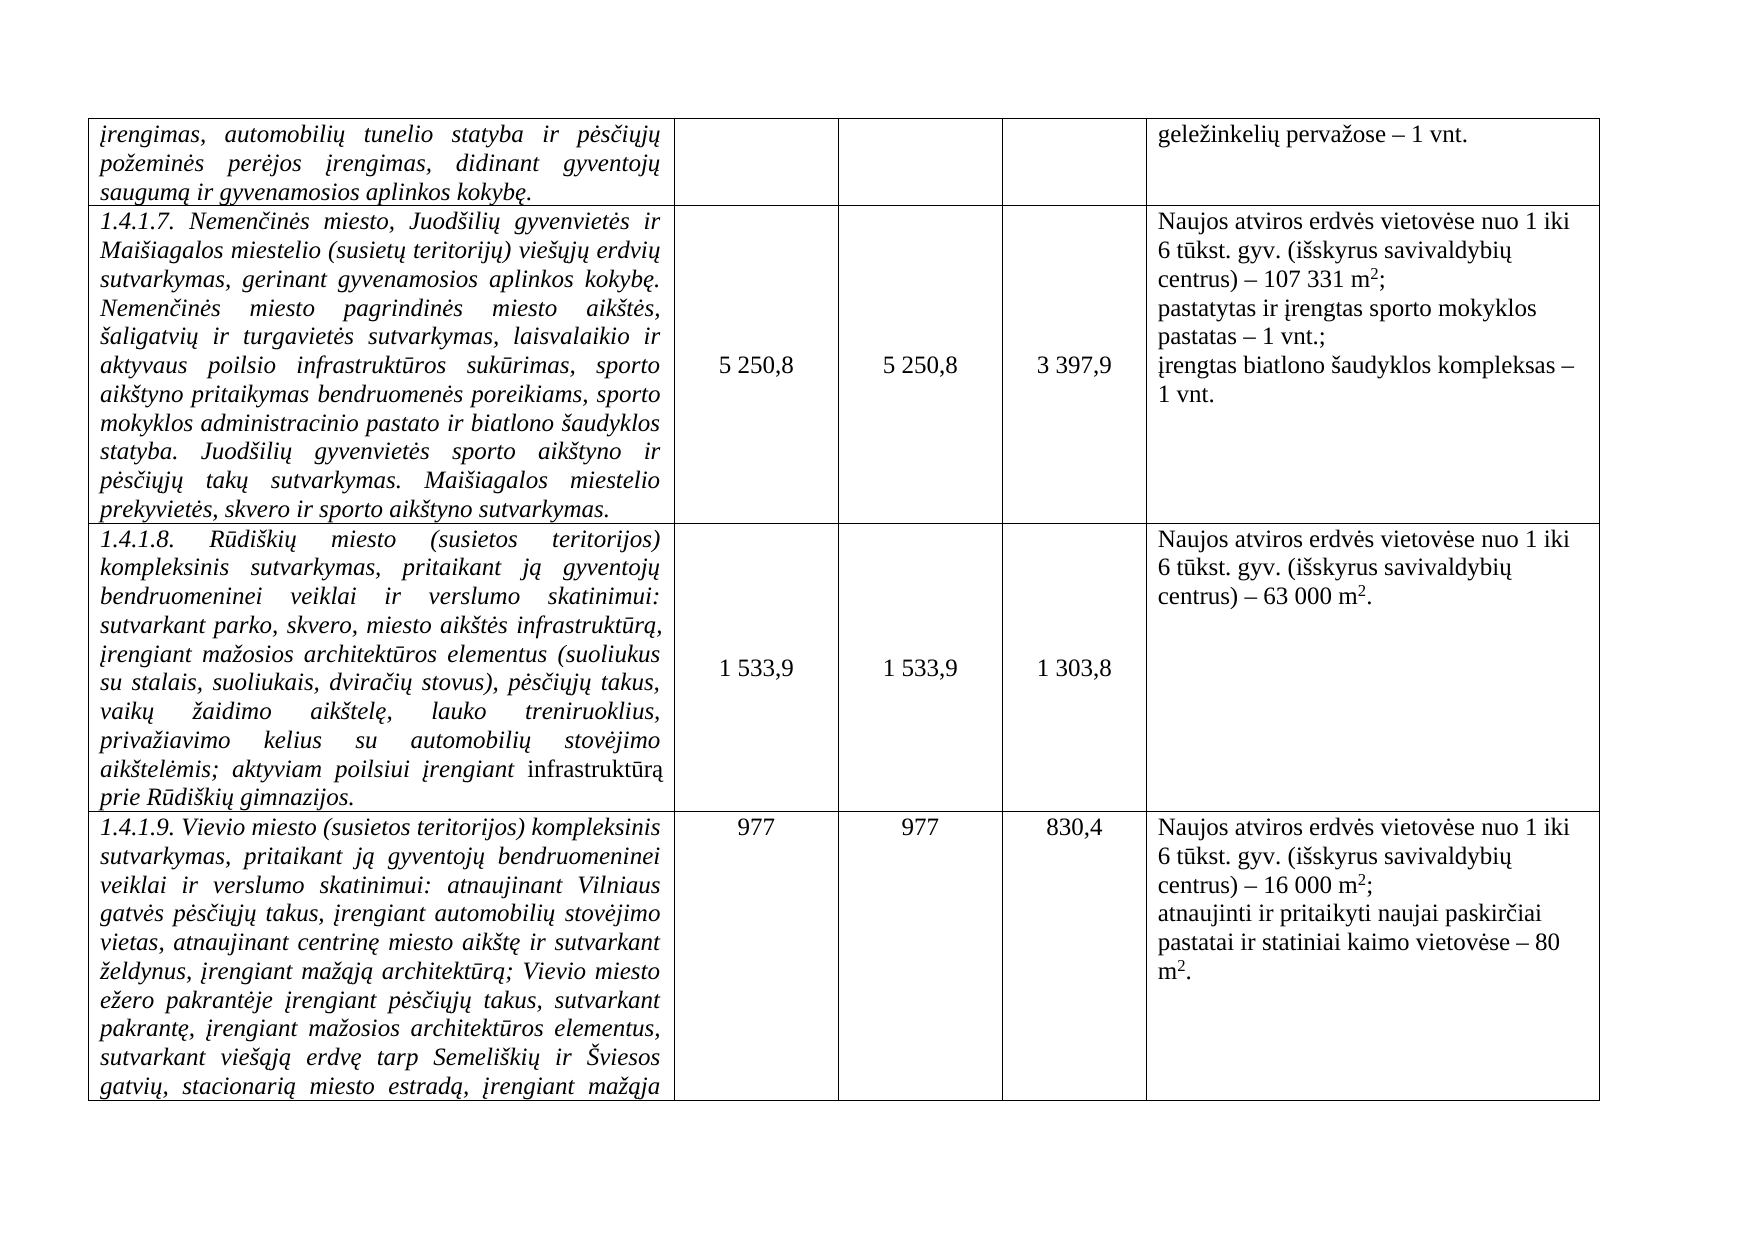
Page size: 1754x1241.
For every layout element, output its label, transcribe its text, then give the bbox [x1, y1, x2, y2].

table_cell įrengimas, automobilių tunelio statyba ir pėsčiųjų požeminės perėjos įrengimas, didinant gyventojų saugumą ir gyvenamosios aplinkos kokybę. [89, 119, 674, 205]
table_cell 977 [675, 812, 838, 1100]
table_cell geležinkelių pervažose – 1 vnt. [1147, 119, 1599, 205]
table_cell 830,4 [1003, 812, 1146, 1100]
table_cell 1.4.1.8. Rūdiškių miesto (susietos teritorijos) kompleksinis sutvarkymas, pritaikant ją gyventojų bendruomeninei veiklai ir verslumo skatinimui: sutvarkant parko, skvero, miesto aikštės infrastruktūrą, įrengiant mažosios architektūros elementus (suoliukus su stalais, suoliukais, dviračių stovus), pėsčiųjų takus, vaikų žaidimo aikštelę, lauko treniruoklius, privažiavimo kelius su automobilių stovėjimo aikštelėmis; aktyviam poilsiui įrengiant infrastruktūrą prie Rūdiškių gimnazijos. [89, 524, 674, 811]
table_cell [1003, 119, 1146, 205]
table_cell 1.4.1.9. Vievio miesto (susietos teritorijos) kompleksinis sutvarkymas, pritaikant ją gyventojų bendruomeninei veiklai ir verslumo skatinimui: atnaujinant Vilniaus gatvės pėsčiųjų takus, įrengiant automobilių stovėjimo vietas, atnaujinant centrinę miesto aikštę ir sutvarkant želdynus, įrengiant mažąją architektūrą; Vievio miesto ežero pakrantėje įrengiant pėsčiųjų takus, sutvarkant pakrantę, įrengiant mažosios architektūros elementus, sutvarkant viešąją erdvę tarp Semeliškių ir Šviesos gatvių, stacionarią miesto estradą, įrengiant mažąja [89, 812, 674, 1100]
table_cell 1.4.1.7. Nemenčinės miesto, Juodšilių gyvenvietės ir Maišiagalos miestelio (susietų teritorijų) viešųjų erdvių sutvarkymas, gerinant gyvenamosios aplinkos kokybę. Nemenčinės miesto pagrindinės miesto aikštės, šaligatvių ir turgavietės sutvarkymas, laisvalaikio ir aktyvaus poilsio infrastruktūros sukūrimas, sporto aikštyno pritaikymas bendruomenės poreikiams, sporto mokyklos administracinio pastato ir biatlono šaudyklos statyba. Juodšilių gyvenvietės sporto aikštyno ir pėsčiųjų takų sutvarkymas. Maišiagalos miestelio prekyvietės, skvero ir sporto aikštyno sutvarkymas. [89, 206, 674, 523]
table_cell Naujos atviros erdvės vietovėse nuo 1 iki 6 tūkst. gyv. (išskyrus savivaldybių centrus) – 63 000 m2. [1147, 524, 1599, 811]
table_cell Naujos atviros erdvės vietovėse nuo 1 iki 6 tūkst. gyv. (išskyrus savivaldybių centrus) – 107 331 m2; pastatytas ir įrengtas sporto mokyklos pastatas – 1 vnt.; įrengtas biatlono šaudyklos kompleksas – 1 vnt. [1147, 206, 1599, 523]
table_cell 1 533,9 [839, 524, 1002, 811]
table_cell [839, 119, 1002, 205]
table_cell 3 397,9 [1003, 206, 1146, 523]
table_cell 1 533,9 [675, 524, 838, 811]
table_cell Naujos atviros erdvės vietovėse nuo 1 iki 6 tūkst. gyv. (išskyrus savivaldybių centrus) – 16 000 m2; atnaujinti ir pritaikyti naujai paskirčiai pastatai ir statiniai kaimo vietovėse – 80 m2. [1147, 812, 1599, 1100]
table_cell 1 303,8 [1003, 524, 1146, 811]
table_cell 5 250,8 [675, 206, 838, 523]
table_cell [675, 119, 838, 205]
table_cell 977 [839, 812, 1002, 1100]
table_cell 5 250,8 [839, 206, 1002, 523]
